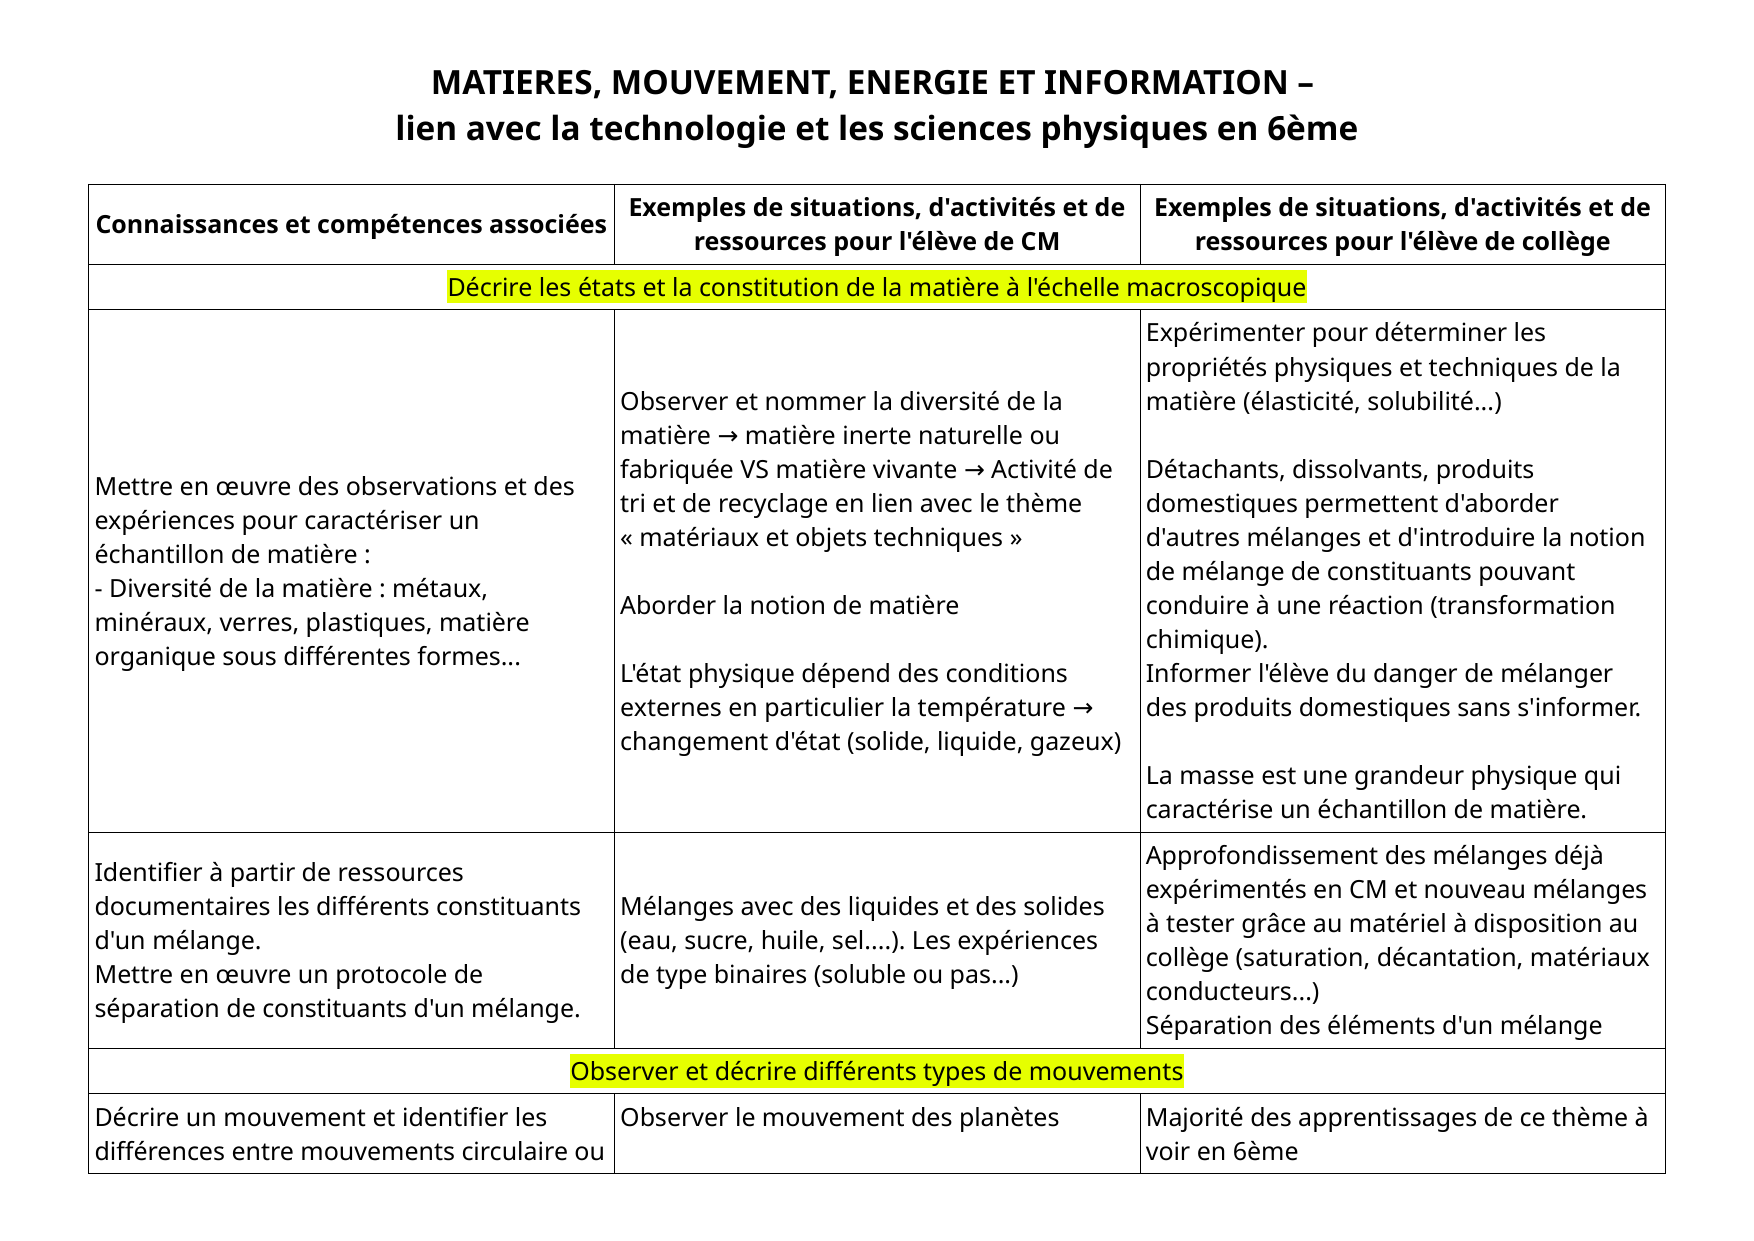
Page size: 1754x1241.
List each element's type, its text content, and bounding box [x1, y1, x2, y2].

table_cell Expérimenter pour déterminer les propriétés physiques et techniques de la matière (élasticité, solubilité...) Détachants, dissolvants, produits domestiques permettent d'aborder d'autres mélanges et d'introduire la notion de mélange de constituants pouvant conduire à une réaction (transformation chimique). Informer l'élève du danger de mélanger des produits domestiques sans s'informer. La masse est une grandeur physique qui caractérise un échantillon de matière. [1141, 310, 1665, 832]
table_cell Identifier à partir de ressources documentaires les différents constituants d'un mélange. Mettre en œuvre un protocole de séparation de constituants d'un mélange. [89, 833, 614, 1048]
table_cell Mettre en œuvre des observations et des expériences pour caractériser un échantillon de matière : - Diversité de la matière : métaux, minéraux, verres, plastiques, matière organique sous différentes formes... [89, 310, 614, 832]
table_cell Décrire les états et la constitution de la matière à l'échelle macroscopique [89, 265, 1665, 309]
text lien avec la technologie et les sciences physiques en 6ème [88, 104, 1665, 150]
table_cell Approfondissement des mélanges déjà expérimentés en CM et nouveau mélanges à tester grâce au matériel à disposition au collège (saturation, décantation, matériaux conducteurs...) Séparation des éléments d'un mélange [1141, 833, 1665, 1048]
table_cell Décrire un mouvement et identifier les différences entre mouvements circulaire ou [89, 1094, 614, 1173]
table_header Connaissances et compétences associées [89, 185, 614, 264]
table_cell Mélanges avec des liquides et des solides (eau, sucre, huile, sel....). Les expériences de type binaires (soluble ou pas...) [615, 833, 1140, 1048]
text MATIERES, MOUVEMENT, ENERGIE ET INFORMATION – [88, 59, 1665, 104]
table_cell Observer le mouvement des planètes [615, 1094, 1140, 1173]
table_cell Observer et décrire différents types de mouvements [89, 1049, 1665, 1093]
table_header Exemples de situations, d'activités et de ressources pour l'élève de CM [615, 185, 1140, 264]
table_header Exemples de situations, d'activités et de ressources pour l'élève de collège [1141, 185, 1665, 264]
table_cell Majorité des apprentissages de ce thème à voir en 6ème [1141, 1094, 1665, 1173]
table_cell Observer et nommer la diversité de la matière → matière inerte naturelle ou fabriquée VS matière vivante → Activité de tri et de recyclage en lien avec le thème « matériaux et objets techniques » Aborder la notion de matière L'état physique dépend des conditions externes en particulier la température → changement d'état (solide, liquide, gazeux) [615, 310, 1140, 832]
